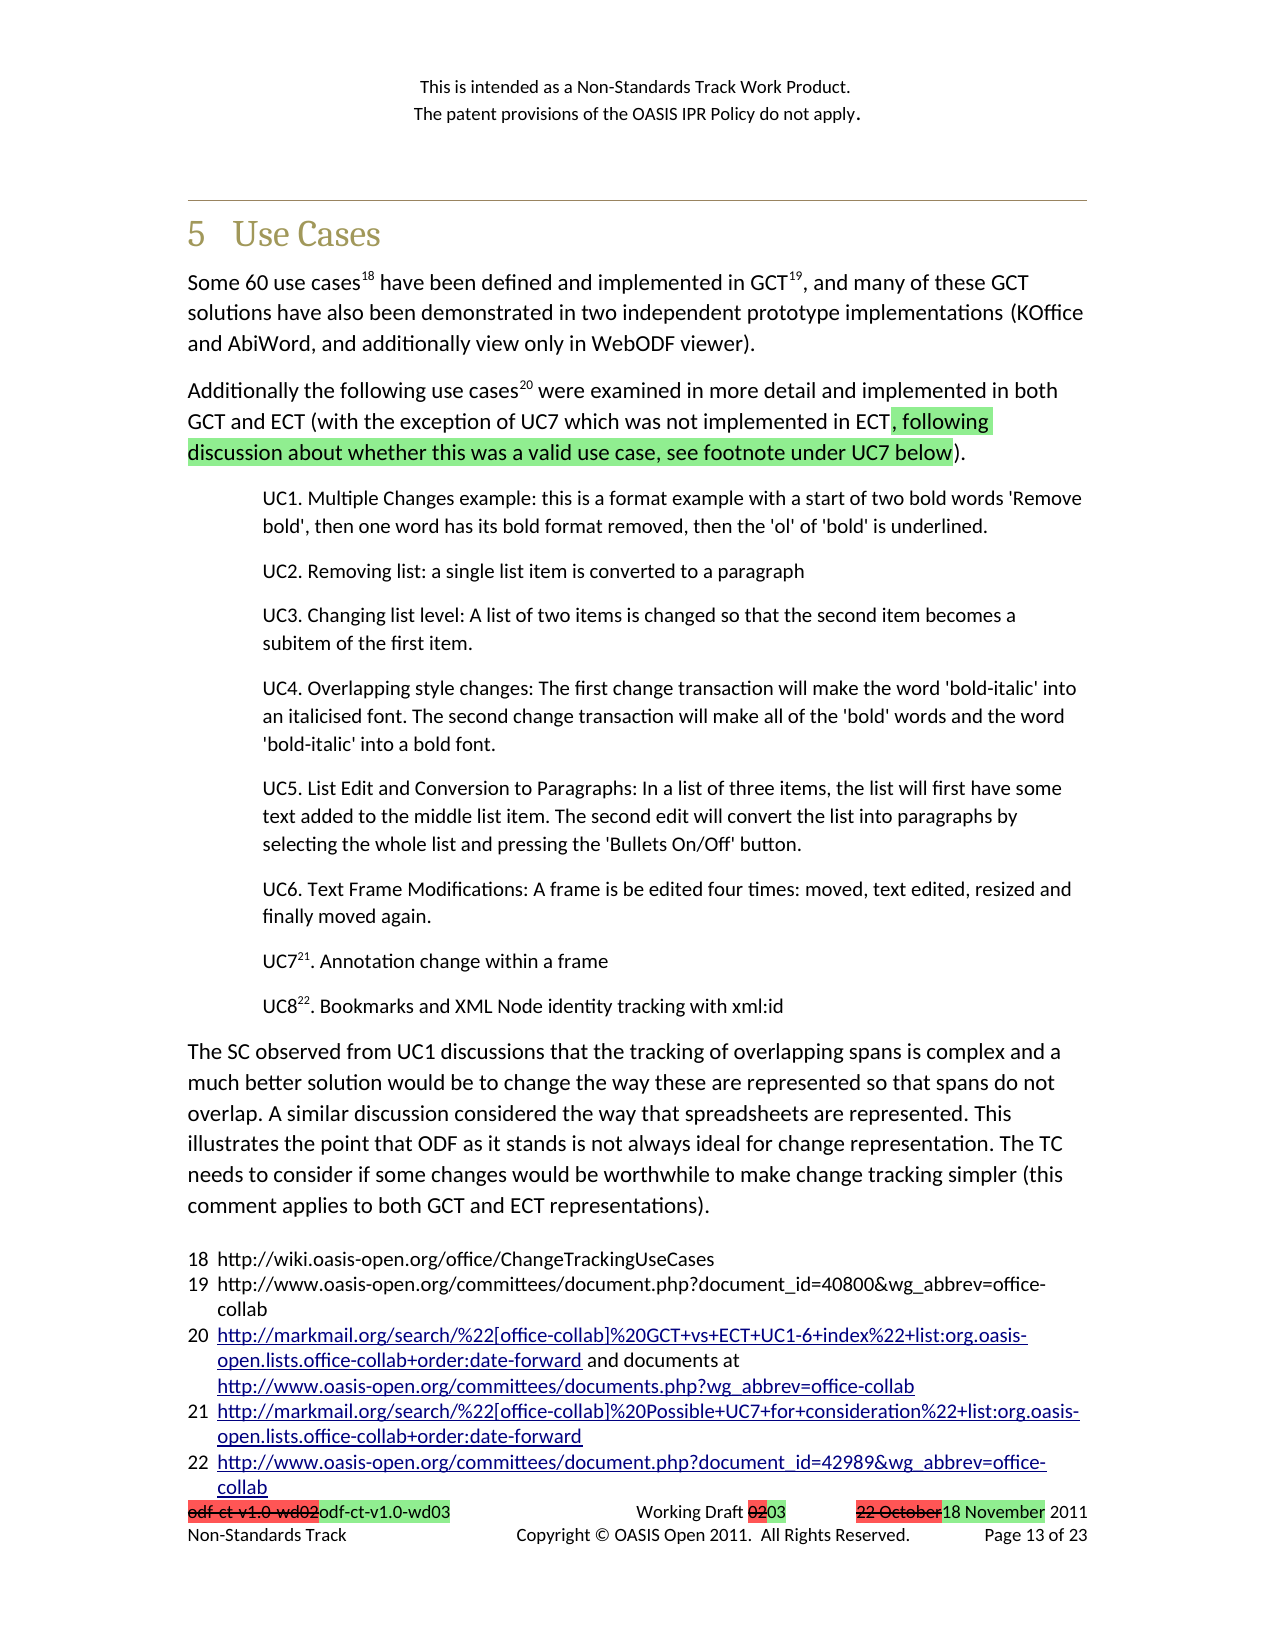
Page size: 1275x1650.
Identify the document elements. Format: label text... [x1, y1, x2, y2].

text UC2. Removing list: a single list item is converted to a paragraph [262, 558, 1087, 583]
text http://wiki.oasis-open.org/office/ChangeTrackingUseCases [187, 1246, 1087, 1271]
text http://www.oasis-open.org/committees/document.php?document_id=42989&wg_abbrev=office-collab [187, 1449, 1087, 1500]
text Additionally the following use cases were examined in more detail and implemented in both GCT and ECT (with the exception of UC7 which was not implemented in ECT, following discussion about whether this was a valid use case, see footnote under UC7 below). [187, 376, 1087, 466]
text Some 60 use cases have been defined and implemented in GCT, and many of these GCT solutions have also been demonstrated in two independent prototype implementations (KOffice and AbiWord, and additionally view only in WebODF viewer). [187, 268, 1087, 357]
text UC4. Overlapping style changes: The first change transaction will make the word 'bold-italic' into an italicised font. The second change transaction will make all of the 'bold' words and the word 'bold-italic' into a bold font. [262, 675, 1087, 756]
subtitle Use Cases [187, 201, 1087, 256]
text UC8. Bookmarks and XML Node identity tracking with xml:id [262, 993, 1087, 1018]
text UC1. Multiple Changes example: this is a format example with a start of two bold words 'Remove bold', then one word has its bold format removed, then the 'ol' of 'bold' is underlined. [262, 485, 1087, 539]
text UC5. List Edit and Conversion to Paragraphs: In a list of three items, the list will first have some text added to the middle list item. The second edit will convert the list into paragraphs by selecting the whole list and pressing the 'Bullets On/Off' button. [262, 775, 1087, 857]
text http://www.oasis-open.org/committees/document.php?document_id=40800&wg_abbrev=office-collab [187, 1271, 1087, 1322]
text UC3. Changing list level: A list of two items is changed so that the second item becomes a subitem of the first item. [262, 602, 1087, 656]
text http://markmail.org/search/%22[office-collab]%20GCT+vs+ECT+UC1-6+index%22+list:org.oasis-open.lists.office-collab+order:date-forward and documents at http://www.oasis-open.org/committees/documents.php?wg_abbrev=office-collab [187, 1322, 1087, 1398]
text http://markmail.org/search/%22[office-collab]%20Possible+UC7+for+consideration%22+list:org.oasis-open.lists.office-collab+order:date-forward [187, 1398, 1087, 1449]
text The SC observed from UC1 discussions that the tracking of overlapping spans is complex and a much better solution would be to change the way these are represented so that spans do not overlap. A similar discussion considered the way that spreadsheets are represented. This illustrates the point that ODF as it stands is not always ideal for change representation. The TC needs to consider if some changes would be worthwhile to make change tracking simpler (this comment applies to both GCT and ECT representations). [187, 1037, 1087, 1219]
text UC6. Text Frame Modifications: A frame is be edited four times: moved, text edited, resized and finally moved again. [262, 876, 1087, 929]
text UC7. Annotation change within a frame [262, 948, 1087, 974]
